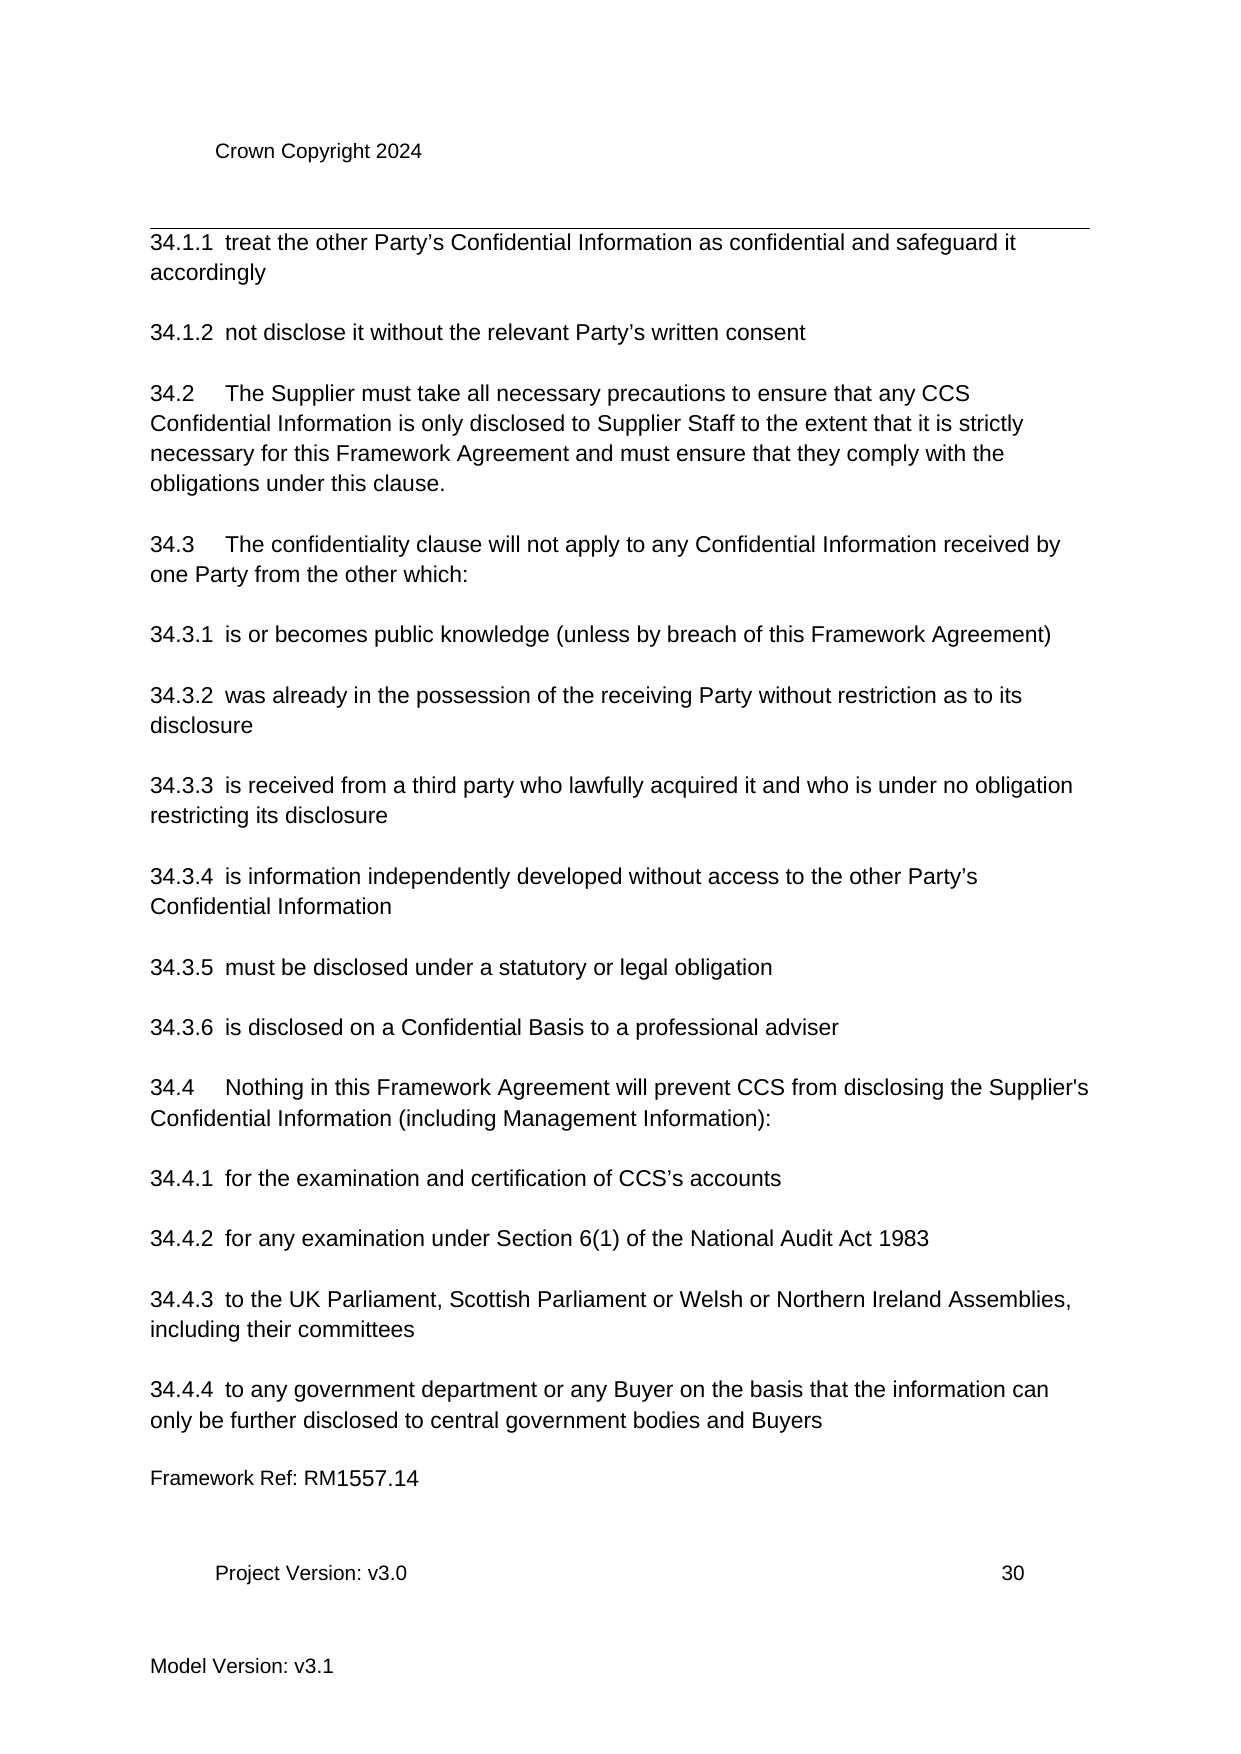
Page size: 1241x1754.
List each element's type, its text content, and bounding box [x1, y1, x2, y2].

subtitle 34.4.2 for any examination under Section 6(1) of the National Audit Act 1983 [150, 1225, 1090, 1252]
subtitle 34.1.1 treat the other Party’s Confidential Information as confidential and safeguard it accordingly [150, 228, 1090, 285]
subtitle 34.4 Nothing in this Framework Agreement will prevent CCS from disclosing the Supplier's Confidential Information (including Management Information): [150, 1074, 1090, 1131]
subtitle 34.1.2 not disclose it without the relevant Party’s written consent [150, 319, 1090, 346]
subtitle 34.2 The Supplier must take all necessary precautions to ensure that any CCS Confidential Information is only disclosed to Supplier Staff to the extent that it is strictly necessary for this Framework Agreement and must ensure that they comply with the obligations under this clause. [150, 379, 1090, 497]
subtitle 34.3.1 is or becomes public knowledge (unless by breach of this Framework Agreement) [150, 621, 1090, 648]
subtitle 34.4.4 to any government department or any Buyer on the basis that the information can only be further disclosed to central government bodies and Buyers [150, 1376, 1090, 1433]
subtitle 34.3.5 must be disclosed under a statutory or legal obligation [150, 953, 1090, 980]
subtitle 34.4.1 for the examination and certification of CCS’s accounts [150, 1165, 1090, 1191]
subtitle 34.3.2 was already in the possession of the receiving Party without restriction as to its disclosure [150, 682, 1090, 738]
subtitle 34.3.4 is information independently developed without access to the other Party’s Confidential Information [150, 863, 1090, 919]
subtitle 34.3 The confidentiality clause will not apply to any Confidential Information received by one Party from the other which: [150, 531, 1090, 587]
subtitle 34.4.3 to the UK Parliament, Scottish Parliament or Welsh or Northern Ireland Assemblies, including their committees [150, 1286, 1090, 1342]
subtitle 34.3.3 is received from a third party who lawfully acquired it and who is under no obligation restricting its disclosure [150, 772, 1090, 829]
subtitle 34.3.6 is disclosed on a Confidential Basis to a professional adviser [150, 1014, 1090, 1040]
